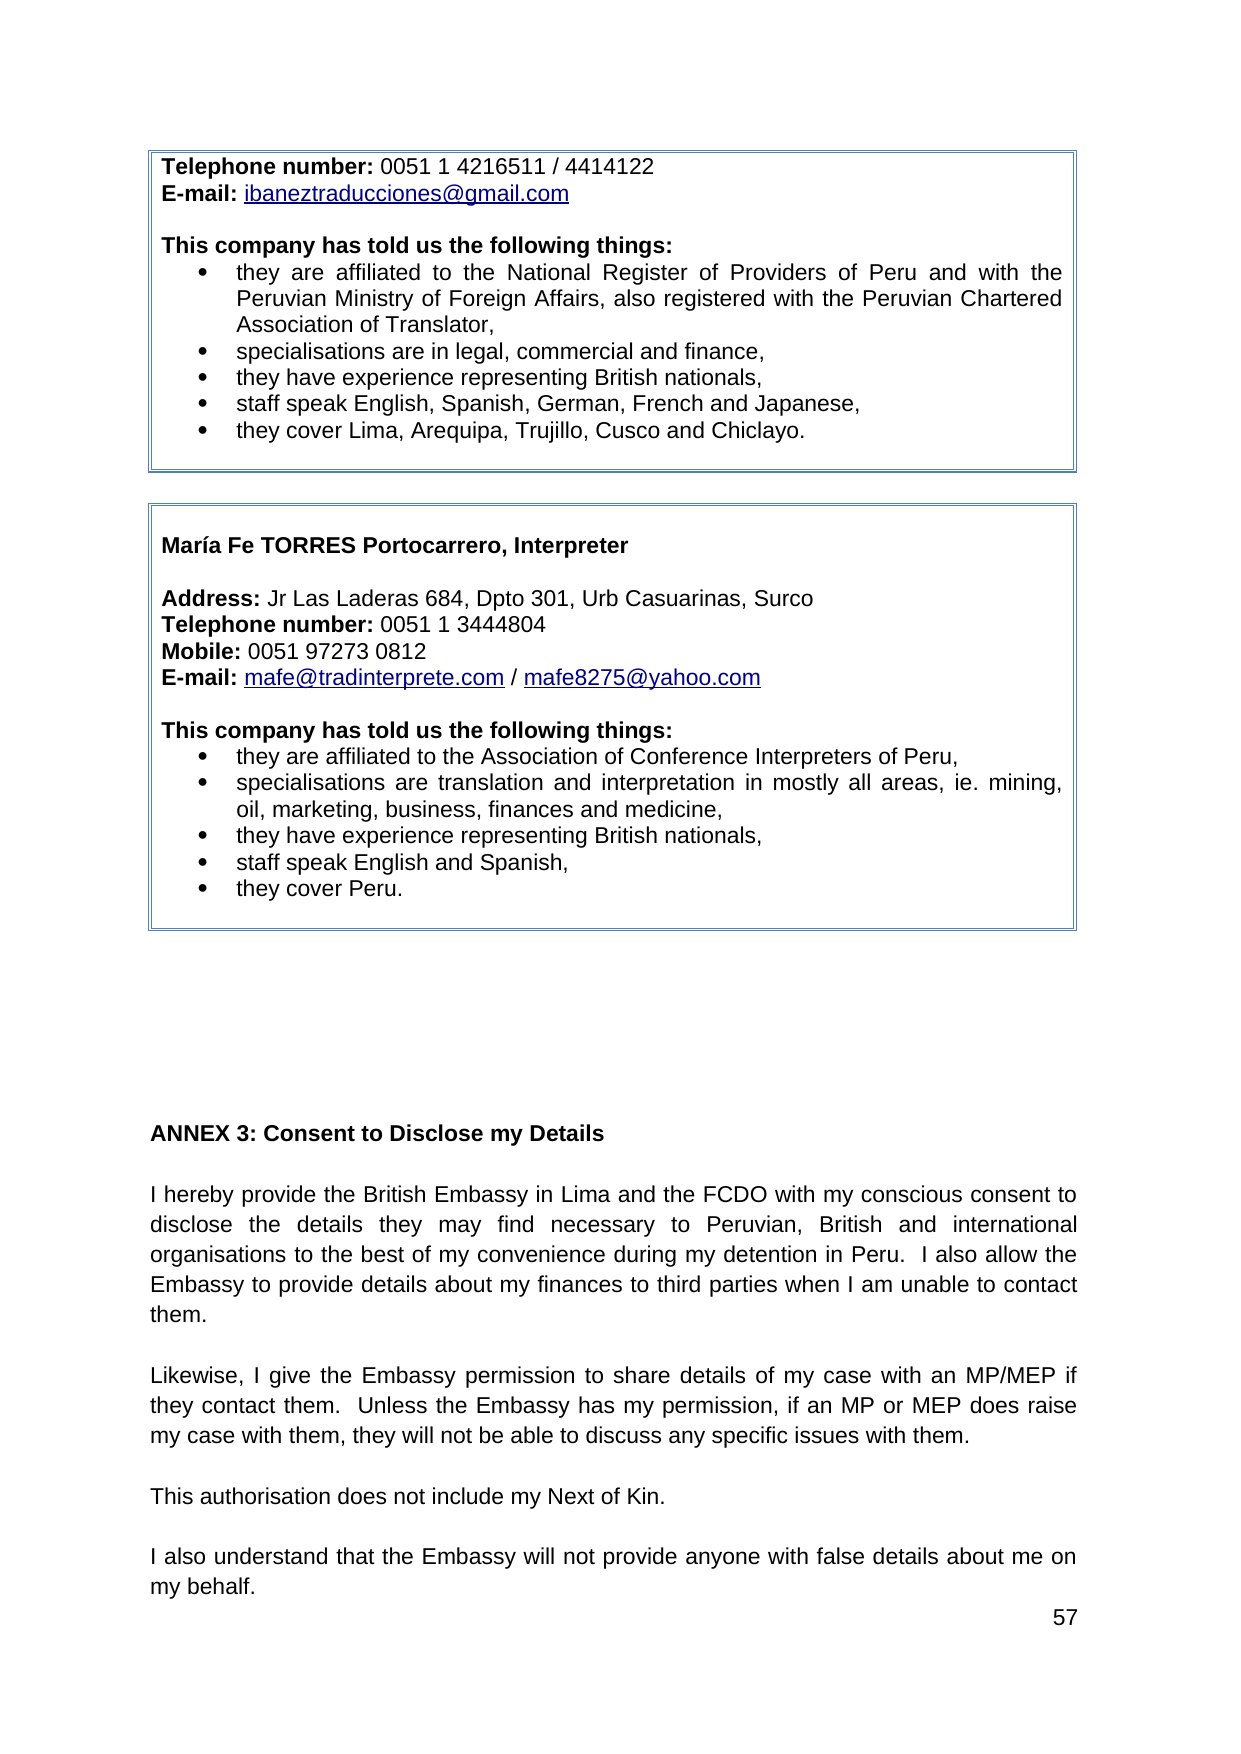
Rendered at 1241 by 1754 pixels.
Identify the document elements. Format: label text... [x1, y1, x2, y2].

subtitle ANNEX 3: Consent to Disclose my Details [150, 1120, 1078, 1146]
text I hereby provide the British Embassy in Lima and the FCDO with my conscious consent to disclose the details they may find necessary to Peruvian, British and international organisations to the best of my convenience during my detention in Peru. I also allow the Embassy to provide details about my finances to third parties when I am unable to contact them. [150, 1181, 1078, 1328]
text I also understand that the Embassy will not provide anyone with false details about me on my behalf. [150, 1543, 1078, 1599]
text This authorisation does not include my Next of Kin. [150, 1483, 1078, 1509]
table_header María Fe TORRES Portocarrero, Interpreter Address: Jr Las Laderas 684, Dpto 301, Urb Casuarinas, Surco Telephone number: 0051 1 3444804 Mobile: 0051 97273 0812 E-mail: mafe@tradinterprete.com / mafe8275@yahoo.com This company has told us the following things: they are affiliated to the Association of Conference Interpreters of Peru, specialisations are translation and interpretation in mostly all areas, ie. mining, oil, marketing, business, finances and medicine, they have experience representing British nationals, staff speak English and Spanish, they cover Peru. [152, 506, 1073, 927]
text Likewise, I give the Embassy permission to share details of my case with an MP/MEP if they contact them. Unless the Embassy has my permission, if an MP or MEP does raise my case with them, they will not be able to discuss any specific issues with them. [150, 1362, 1078, 1448]
table_header Telephone number: 0051 1 4216511 / 4414122 E-mail: ibaneztraducciones@gmail.com This company has told us the following things: they are affiliated to the National Register of Providers of Peru and with the Peruvian Ministry of Foreign Affairs, also registered with the Peruvian Chartered Association of Translator, specialisations are in legal, commercial and finance, they have experience representing British nationals, staff speak English, Spanish, German, French and Japanese, they cover Lima, Arequipa, Trujillo, Cusco and Chiclayo. [152, 153, 1073, 469]
